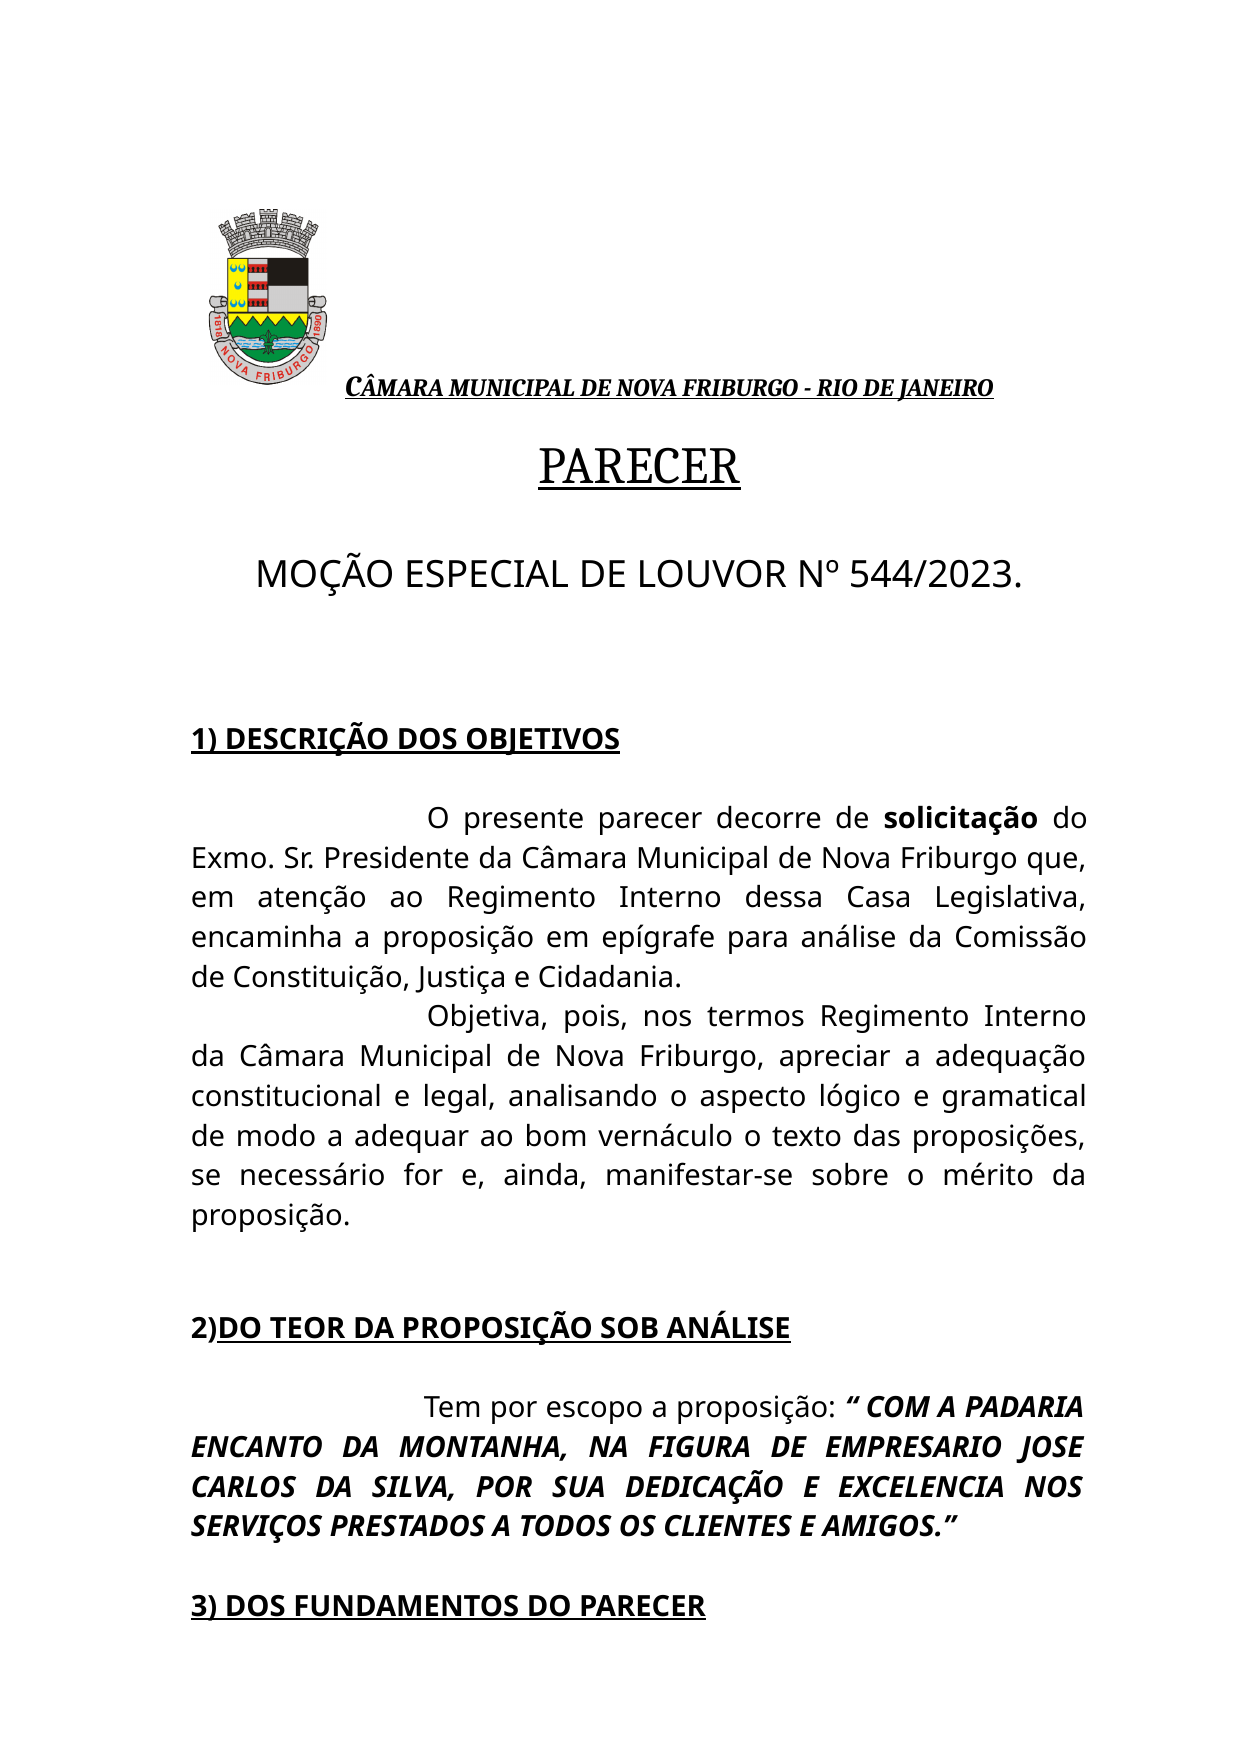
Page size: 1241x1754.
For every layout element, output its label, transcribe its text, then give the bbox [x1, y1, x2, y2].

text 1) DESCRIÇÃO DOS OBJETIVOS [191, 718, 1087, 758]
list DO TEOR DA PROPOSIÇÃO SOB ANÁLISE [191, 1307, 1087, 1347]
text Objetiva, pois, nos termos Regimento Interno da Câmara Municipal de Nova Friburgo, apreciar a adequação constitucional e legal, analisando o aspecto lógico e gramatical de modo a adequar ao bom vernáculo o texto das proposições, se necessário for e, ainda, manifestar-se sobre o mérito da proposição. [191, 996, 1087, 1234]
text O presente parecer decorre de solicitação do Exmo. Sr. Presidente da Câmara Municipal de Nova Friburgo que, em atenção ao Regimento Interno dessa Casa Legislativa, encaminha a proposição em epígrafe para análise da Comissão de Constituição, Justiça e Cidadania. [191, 797, 1087, 996]
text Tem por escopo a proposição: “ COM A PADARIA ENCANTO DA MONTANHA, NA FIGURA DE EMPRESARIO JOSE CARLOS DA SILVA, POR SUA DEDICAÇÃO E EXCELENCIA NOS SERVIÇOS PRESTADOS A TODOS OS CLIENTES E AMIGOS.” [191, 1386, 1087, 1545]
text 3) DOS FUNDAMENTOS DO PARECER [191, 1585, 1087, 1624]
text PARECER [191, 437, 1087, 497]
text CÂMARA MUNICIPAL DE NOVA FRIBURGO - RIO DE JANEIRO [191, 198, 1087, 403]
text MOÇÃO ESPECIAL DE LOUVOR Nº 544/2023. [191, 548, 1087, 599]
